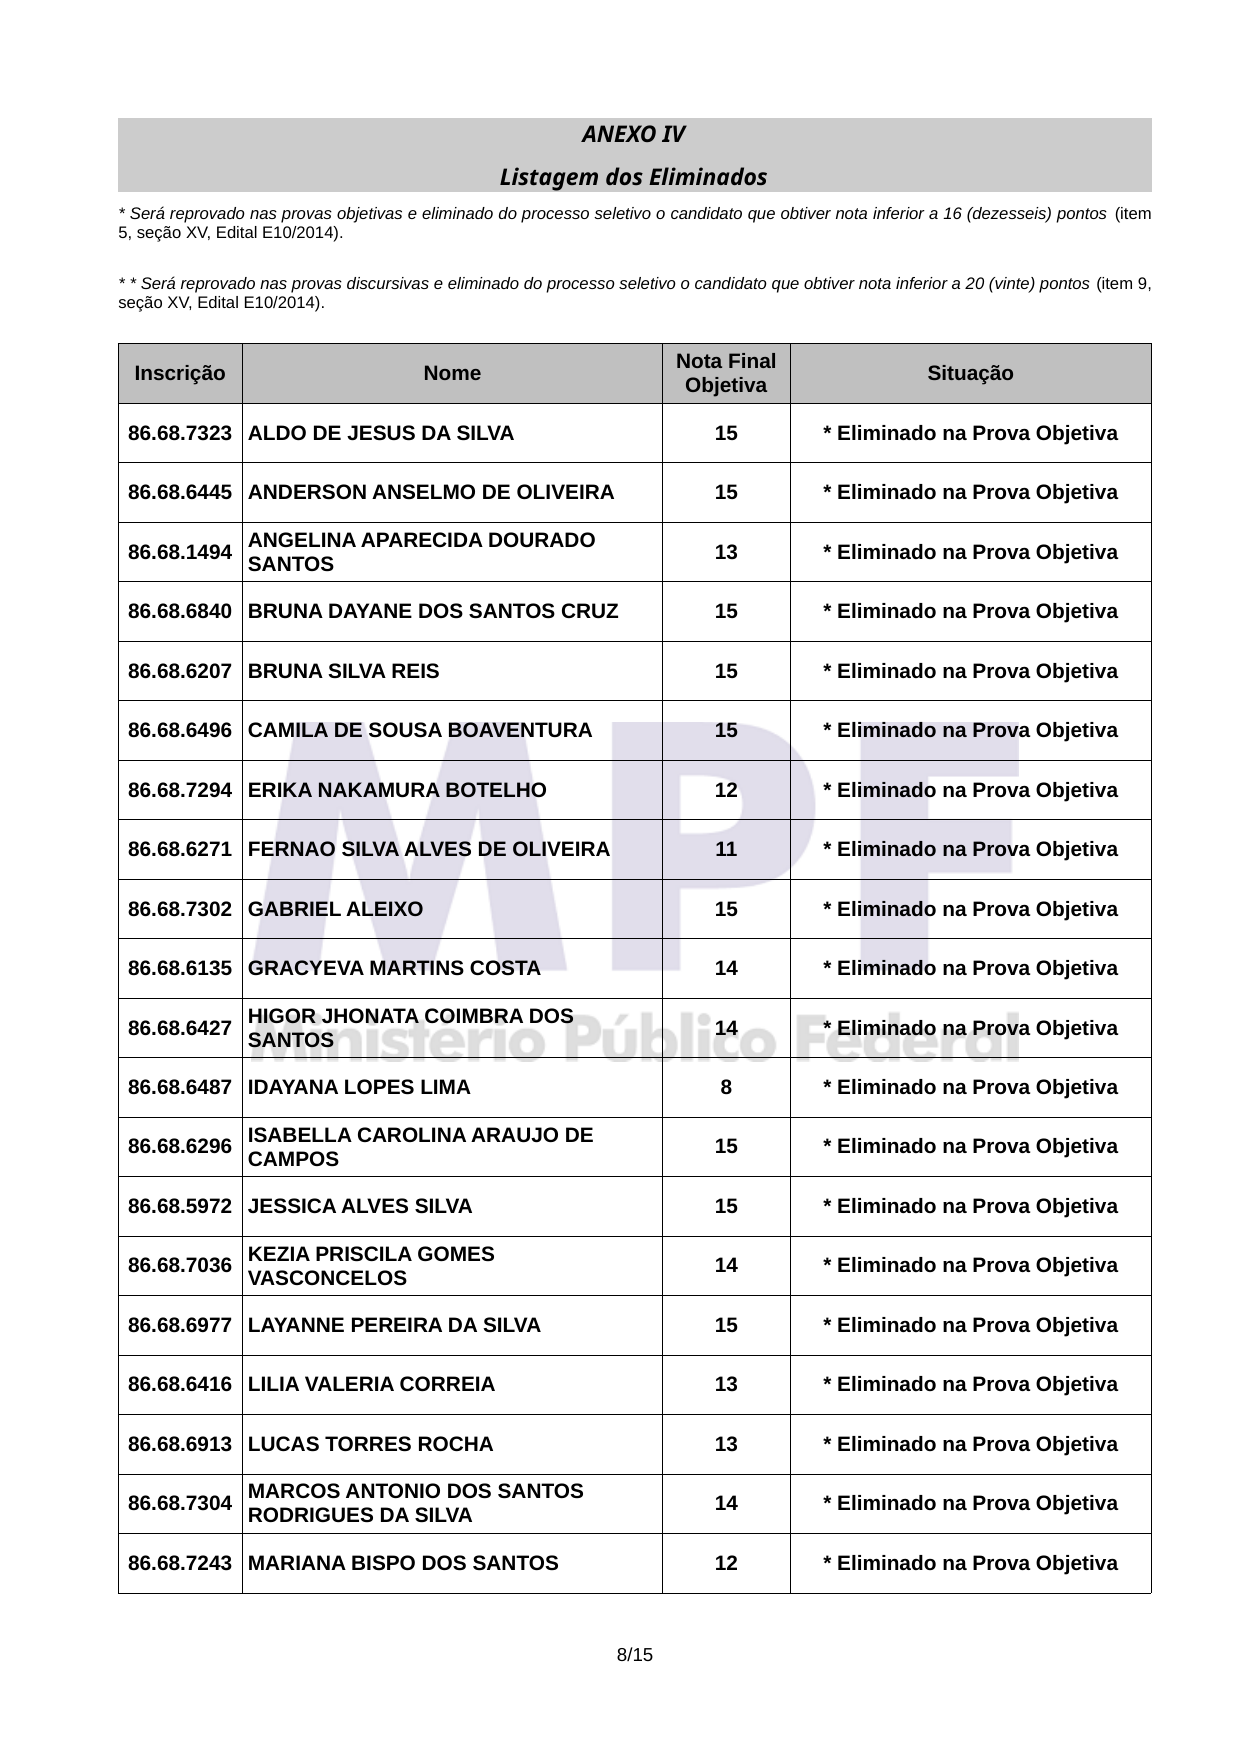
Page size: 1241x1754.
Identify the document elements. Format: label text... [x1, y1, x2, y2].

table_header Nota Final Objetiva [663, 344, 790, 403]
table_cell 8 [663, 1058, 790, 1117]
table_cell ALDO DE JESUS DA SILVA [243, 404, 662, 462]
table_cell ANGELINA APARECIDA DOURADO SANTOS [243, 523, 662, 581]
table_cell 86.68.6416 [119, 1356, 242, 1414]
table_cell * Eliminado na Prova Objetiva [791, 761, 1151, 819]
text Listagem dos Eliminados [118, 161, 1152, 192]
table_cell 86.68.7243 [119, 1534, 242, 1592]
table_cell 14 [663, 999, 790, 1057]
table_cell ISABELLA CAROLINA ARAUJO DE CAMPOS [243, 1118, 662, 1176]
table_cell * Eliminado na Prova Objetiva [791, 1534, 1151, 1592]
table_cell GABRIEL ALEIXO [243, 880, 662, 938]
table_cell 86.68.6207 [119, 642, 242, 700]
table_cell KEZIA PRISCILA GOMES VASCONCELOS [243, 1237, 662, 1295]
table_cell 15 [663, 582, 790, 641]
table_cell CAMILA DE SOUSA BOAVENTURA [243, 701, 662, 760]
table_cell 86.68.6271 [119, 820, 242, 879]
table_cell 86.68.7036 [119, 1237, 242, 1295]
table_cell ANDERSON ANSELMO DE OLIVEIRA [243, 463, 662, 522]
table_cell 15 [663, 880, 790, 938]
table_cell * Eliminado na Prova Objetiva [791, 1177, 1151, 1236]
table_cell MARCOS ANTONIO DOS SANTOS RODRIGUES DA SILVA [243, 1475, 662, 1533]
table_cell BRUNA DAYANE DOS SANTOS CRUZ [243, 582, 662, 641]
table_cell * Eliminado na Prova Objetiva [791, 1296, 1151, 1354]
table_cell 13 [663, 1415, 790, 1473]
table_cell 15 [663, 404, 790, 462]
table_cell * Eliminado na Prova Objetiva [791, 1356, 1151, 1414]
table_cell 86.68.6487 [119, 1058, 242, 1117]
table_cell JESSICA ALVES SILVA [243, 1177, 662, 1236]
table_cell IDAYANA LOPES LIMA [243, 1058, 662, 1117]
table_cell 86.68.6840 [119, 582, 242, 641]
table_cell * Eliminado na Prova Objetiva [791, 880, 1151, 938]
table_cell 13 [663, 523, 790, 581]
table_header Inscrição [119, 344, 242, 403]
text * * Será reprovado nas provas discursivas e eliminado do processo seletivo o candidato que obtiver nota inferior a 20 (vinte) pontos (item 9, seção XV, Edital E10/2014). [118, 274, 1152, 312]
table_cell 14 [663, 1237, 790, 1295]
table_cell * Eliminado na Prova Objetiva [791, 582, 1151, 641]
table_cell LILIA VALERIA CORREIA [243, 1356, 662, 1414]
table_cell LAYANNE PEREIRA DA SILVA [243, 1296, 662, 1354]
table_cell HIGOR JHONATA COIMBRA DOS SANTOS [243, 999, 662, 1057]
table_cell 86.68.6427 [119, 999, 242, 1057]
table_cell 86.68.7304 [119, 1475, 242, 1533]
table_cell * Eliminado na Prova Objetiva [791, 642, 1151, 700]
table_cell 15 [663, 1177, 790, 1236]
table_cell LUCAS TORRES ROCHA [243, 1415, 662, 1473]
table_cell 86.68.6135 [119, 939, 242, 998]
table_cell * Eliminado na Prova Objetiva [791, 1475, 1151, 1533]
table_header Situação [791, 344, 1151, 403]
table_cell 86.68.7302 [119, 880, 242, 938]
table_cell ERIKA NAKAMURA BOTELHO [243, 761, 662, 819]
table_cell 15 [663, 701, 790, 760]
table_cell * Eliminado na Prova Objetiva [791, 1415, 1151, 1473]
table_cell 86.68.6445 [119, 463, 242, 522]
table_cell 15 [663, 642, 790, 700]
table_cell * Eliminado na Prova Objetiva [791, 701, 1151, 760]
text * Será reprovado nas provas objetivas e eliminado do processo seletivo o candidato que obtiver nota inferior a 16 (dezesseis) pontos (item 5, seção XV, Edital E10/2014). [118, 204, 1152, 242]
text ANEXO IV [118, 118, 1152, 149]
table_cell 86.68.5972 [119, 1177, 242, 1236]
table_cell * Eliminado na Prova Objetiva [791, 523, 1151, 581]
table_cell GRACYEVA MARTINS COSTA [243, 939, 662, 998]
table_cell MARIANA BISPO DOS SANTOS [243, 1534, 662, 1592]
table_cell * Eliminado na Prova Objetiva [791, 939, 1151, 998]
table_header Nome [243, 344, 662, 403]
table_cell 86.68.6913 [119, 1415, 242, 1473]
table_cell 14 [663, 1475, 790, 1533]
table_cell * Eliminado na Prova Objetiva [791, 1118, 1151, 1176]
table_cell 12 [663, 1534, 790, 1592]
table_cell * Eliminado na Prova Objetiva [791, 1058, 1151, 1117]
table_cell 15 [663, 1296, 790, 1354]
table_cell * Eliminado na Prova Objetiva [791, 999, 1151, 1057]
table_cell 11 [663, 820, 790, 879]
table_cell 86.68.6496 [119, 701, 242, 760]
table_cell 14 [663, 939, 790, 998]
table_cell FERNAO SILVA ALVES DE OLIVEIRA [243, 820, 662, 879]
table_cell 86.68.6296 [119, 1118, 242, 1176]
table_cell 15 [663, 1118, 790, 1176]
table_cell * Eliminado na Prova Objetiva [791, 463, 1151, 522]
table_cell 86.68.7323 [119, 404, 242, 462]
table_cell 13 [663, 1356, 790, 1414]
table_cell 86.68.7294 [119, 761, 242, 819]
table_cell BRUNA SILVA REIS [243, 642, 662, 700]
table_cell 86.68.6977 [119, 1296, 242, 1354]
table_cell 15 [663, 463, 790, 522]
table_cell 12 [663, 761, 790, 819]
table_cell * Eliminado na Prova Objetiva [791, 404, 1151, 462]
table_cell * Eliminado na Prova Objetiva [791, 820, 1151, 879]
table_cell 86.68.1494 [119, 523, 242, 581]
table_cell * Eliminado na Prova Objetiva [791, 1237, 1151, 1295]
